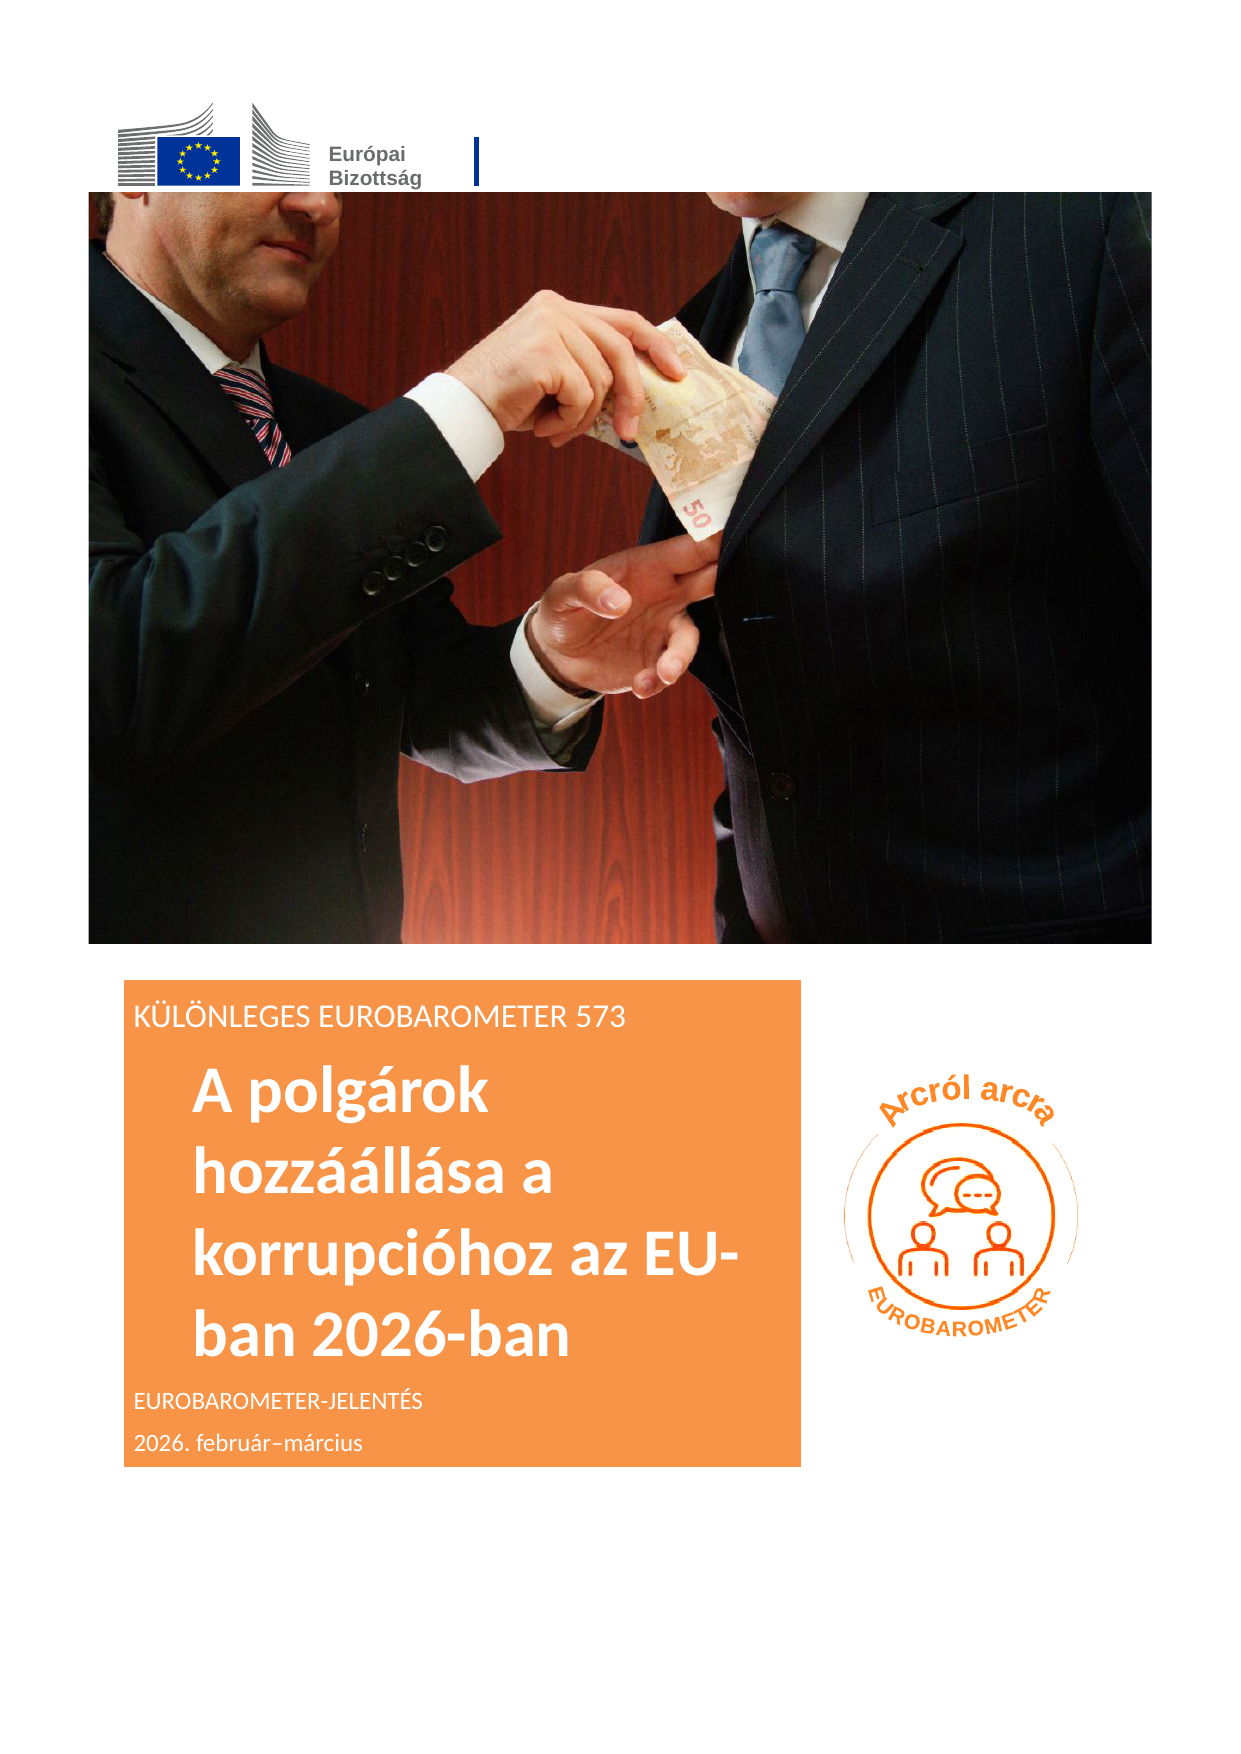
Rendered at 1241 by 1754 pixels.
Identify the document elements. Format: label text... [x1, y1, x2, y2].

text EUROBAROMETER-JELENTÉS [133, 1385, 792, 1416]
picture [1022, 1309, 1030, 1314]
text KÜLÖNLEGES EUROBAROMETER 573 [133, 995, 792, 1036]
picture [887, 1307, 894, 1314]
text 2026. február–március [133, 1427, 792, 1458]
picture [88, 192, 1152, 944]
text A polgárok hozzáállása a korrupcióhoz az EU-ban 2026-ban [192, 1048, 792, 1373]
picture [835, 1120, 1081, 1314]
